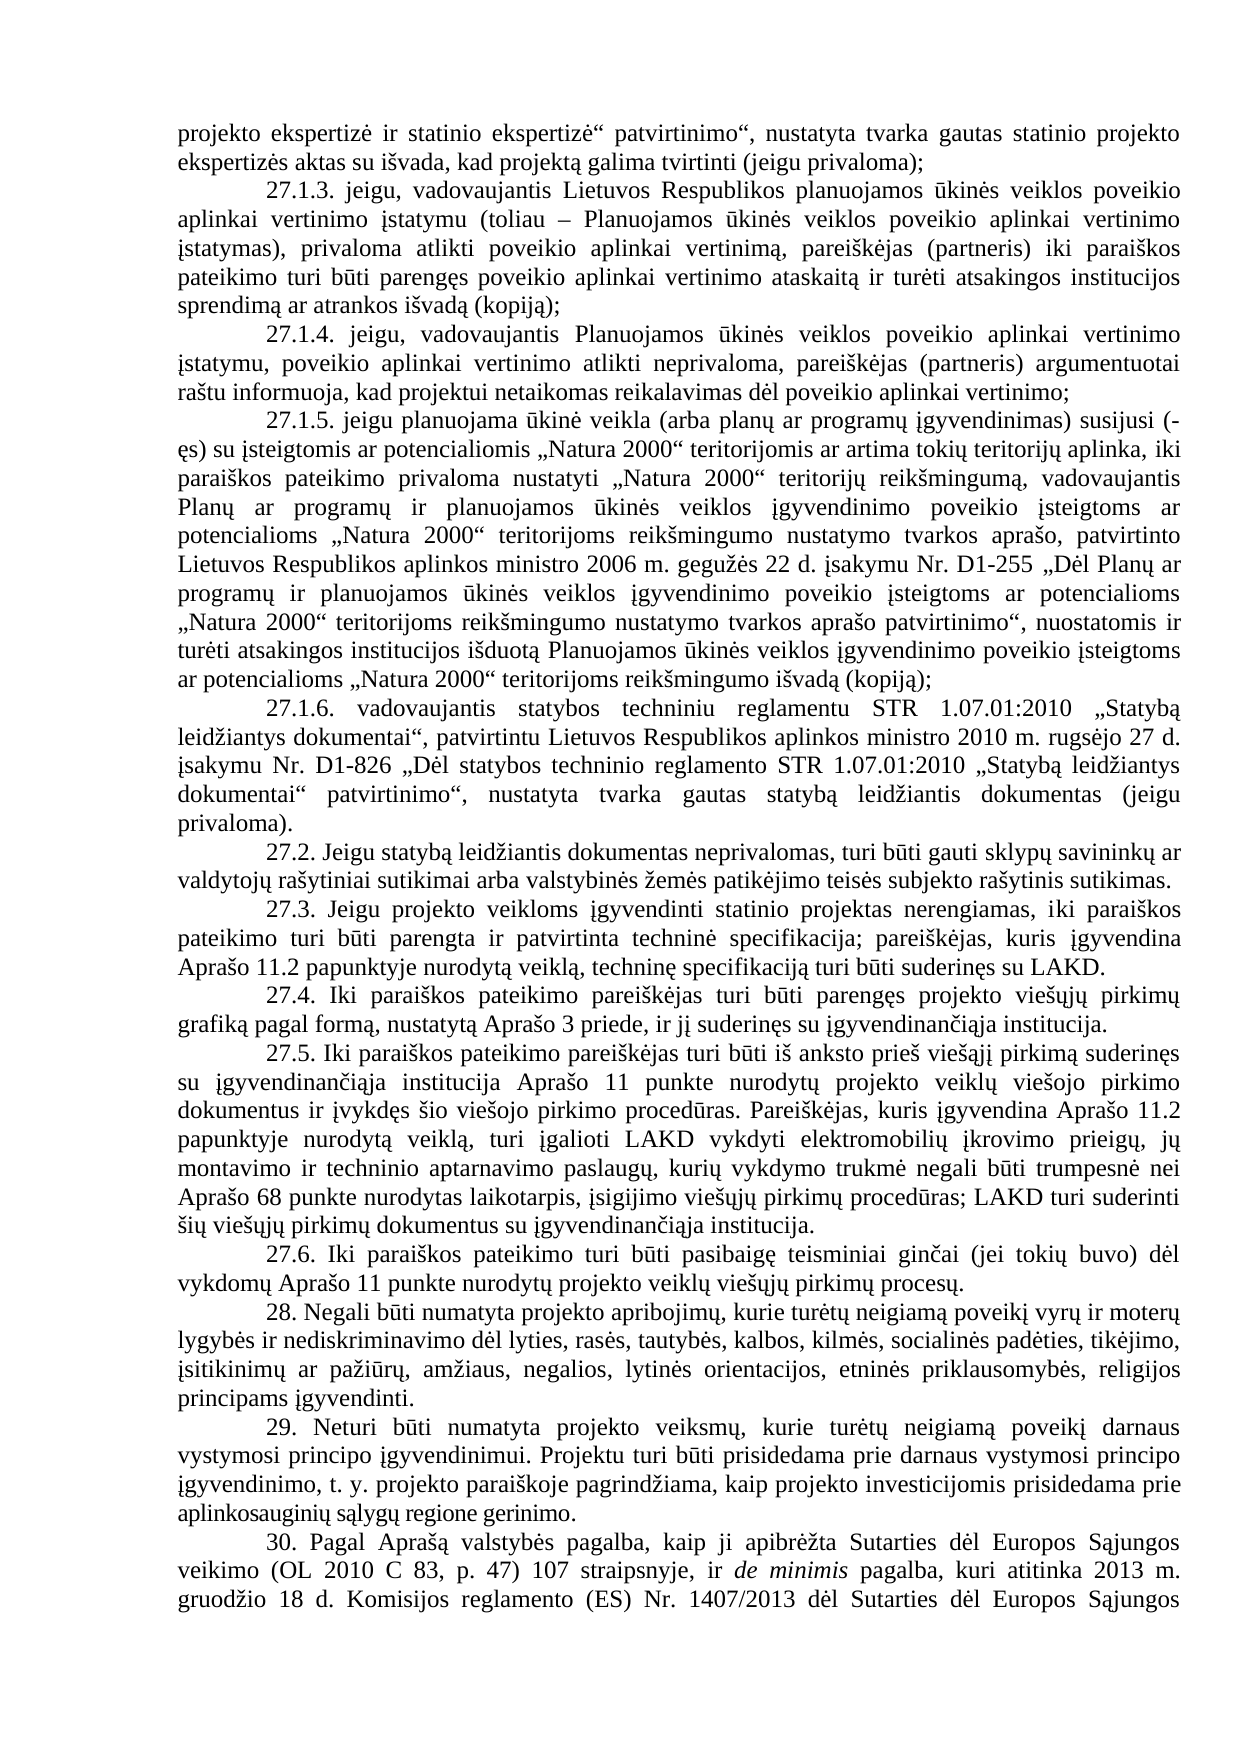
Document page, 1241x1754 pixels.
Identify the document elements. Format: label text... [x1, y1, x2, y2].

text 30. Pagal Aprašą valstybės pagalba, kaip ji apibrėžta Sutarties dėl Europos Sąjungos veikimo (OL 2010 C 83, p. 47) 107 straipsnyje, ir de minimis pagalba, kuri atitinka 2013 m. gruodžio 18 d. Komisijos reglamento (ES) Nr. 1407/2013 dėl Sutarties dėl Europos Sąjungos [177, 1527, 1181, 1613]
text 29. Neturi būti numatyta projekto veiksmų, kurie turėtų neigiamą poveikį darnaus vystymosi principo įgyvendinimui. Projektu turi būti prisidedama prie darnaus vystymosi principo įgyvendinimo, t. y. projekto paraiškoje pagrindžiama, kaip projekto investicijomis prisidedama prie aplinkosauginių sąlygų regione gerinimo. [177, 1412, 1181, 1527]
text 27.1.4. jeigu, vadovaujantis Planuojamos ūkinės veiklos poveikio aplinkai vertinimo įstatymu, poveikio aplinkai vertinimo atlikti neprivaloma, pareiškėjas (partneris) argumentuotai raštu informuoja, kad projektui netaikomas reikalavimas dėl poveikio aplinkai vertinimo; [177, 319, 1181, 406]
text 27.1.6. vadovaujantis statybos techniniu reglamentu STR 1.07.01:2010 „Statybą leidžiantys dokumentai“, patvirtintu Lietuvos Respublikos aplinkos ministro 2010 m. rugsėjo 27 d. įsakymu Nr. D1-826 „Dėl statybos techninio reglamento STR 1.07.01:2010 „Statybą leidžiantys dokumentai“ patvirtinimo“, nustatyta tvarka gautas statybą leidžiantis dokumentas (jeigu privaloma). [177, 693, 1181, 837]
text 27.5. Iki paraiškos pateikimo pareiškėjas turi būti iš anksto prieš viešąjį pirkimą suderinęs su įgyvendinančiąja institucija Aprašo 11 punkte nurodytų projekto veiklų viešojo pirkimo dokumentus ir įvykdęs šio viešojo pirkimo procedūras. Pareiškėjas, kuris įgyvendina Aprašo 11.2 papunktyje nurodytą veiklą, turi įgalioti LAKD vykdyti elektromobilių įkrovimo prieigų, jų montavimo ir techninio aptarnavimo paslaugų, kurių vykdymo trukmė negali būti trumpesnė nei Aprašo 68 punkte nurodytas laikotarpis, įsigijimo viešųjų pirkimų procedūras; LAKD turi suderinti šių viešųjų pirkimų dokumentus su įgyvendinančiąja institucija. [177, 1038, 1181, 1239]
text 28. Negali būti numatyta projekto apribojimų, kurie turėtų neigiamą poveikį vyrų ir moterų lygybės ir nediskriminavimo dėl lyties, rasės, tautybės, kalbos, kilmės, socialinės padėties, tikėjimo, įsitikinimų ar pažiūrų, amžiaus, negalios, lytinės orientacijos, etninės priklausomybės, religijos principams įgyvendinti. [177, 1297, 1181, 1412]
text 27.1.3. jeigu, vadovaujantis Lietuvos Respublikos planuojamos ūkinės veiklos poveikio aplinkai vertinimo įstatymu (toliau – Planuojamos ūkinės veiklos poveikio aplinkai vertinimo įstatymas), privaloma atlikti poveikio aplinkai vertinimą, pareiškėjas (partneris) iki paraiškos pateikimo turi būti parengęs poveikio aplinkai vertinimo ataskaitą ir turėti atsakingos institucijos sprendimą ar atrankos išvadą (kopiją); [177, 176, 1181, 319]
text 27.3. Jeigu projekto veikloms įgyvendinti statinio projektas nerengiamas, iki paraiškos pateikimo turi būti parengta ir patvirtinta techninė specifikacija; pareiškėjas, kuris įgyvendina Aprašo 11.2 papunktyje nurodytą veiklą, techninę specifikaciją turi būti suderinęs su LAKD. [177, 894, 1181, 981]
text 27.1.5. jeigu planuojama ūkinė veikla (arba planų ar programų įgyvendinimas) susijusi (-ęs) su įsteigtomis ar potencialiomis „Natura 2000“ teritorijomis ar artima tokių teritorijų aplinka, iki paraiškos pateikimo privaloma nustatyti „Natura 2000“ teritorijų reikšmingumą, vadovaujantis Planų ar programų ir planuojamos ūkinės veiklos įgyvendinimo poveikio įsteigtoms ar potencialioms „Natura 2000“ teritorijoms reikšmingumo nustatymo tvarkos aprašo, patvirtinto Lietuvos Respublikos aplinkos ministro 2006 m. gegužės 22 d. įsakymu Nr. D1-255 „Dėl Planų ar programų ir planuojamos ūkinės veiklos įgyvendinimo poveikio įsteigtoms ar potencialioms „Natura 2000“ teritorijoms reikšmingumo nustatymo tvarkos aprašo patvirtinimo“, nuostatomis ir turėti atsakingos institucijos išduotą Planuojamos ūkinės veiklos įgyvendinimo poveikio įsteigtoms ar potencialioms „Natura 2000“ teritorijoms reikšmingumo išvadą (kopiją); [177, 406, 1181, 693]
text 27.2. Jeigu statybą leidžiantis dokumentas neprivalomas, turi būti gauti sklypų savininkų ar valdytojų rašytiniai sutikimai arba valstybinės žemės patikėjimo teisės subjekto rašytinis sutikimas. [177, 837, 1181, 894]
text projekto ekspertizė ir statinio ekspertizė“ patvirtinimo“, nustatyta tvarka gautas statinio projekto ekspertizės aktas su išvada, kad projektą galima tvirtinti (jeigu privaloma); [177, 118, 1181, 176]
text 27.4. Iki paraiškos pateikimo pareiškėjas turi būti parengęs projekto viešųjų pirkimų grafiką pagal formą, nustatytą Aprašo 3 priede, ir jį suderinęs su įgyvendinančiąja institucija. [177, 981, 1181, 1038]
text 27.6. Iki paraiškos pateikimo turi būti pasibaigę teisminiai ginčai (jei tokių buvo) dėl vykdomų Aprašo 11 punkte nurodytų projekto veiklų viešųjų pirkimų procesų. [177, 1239, 1181, 1297]
